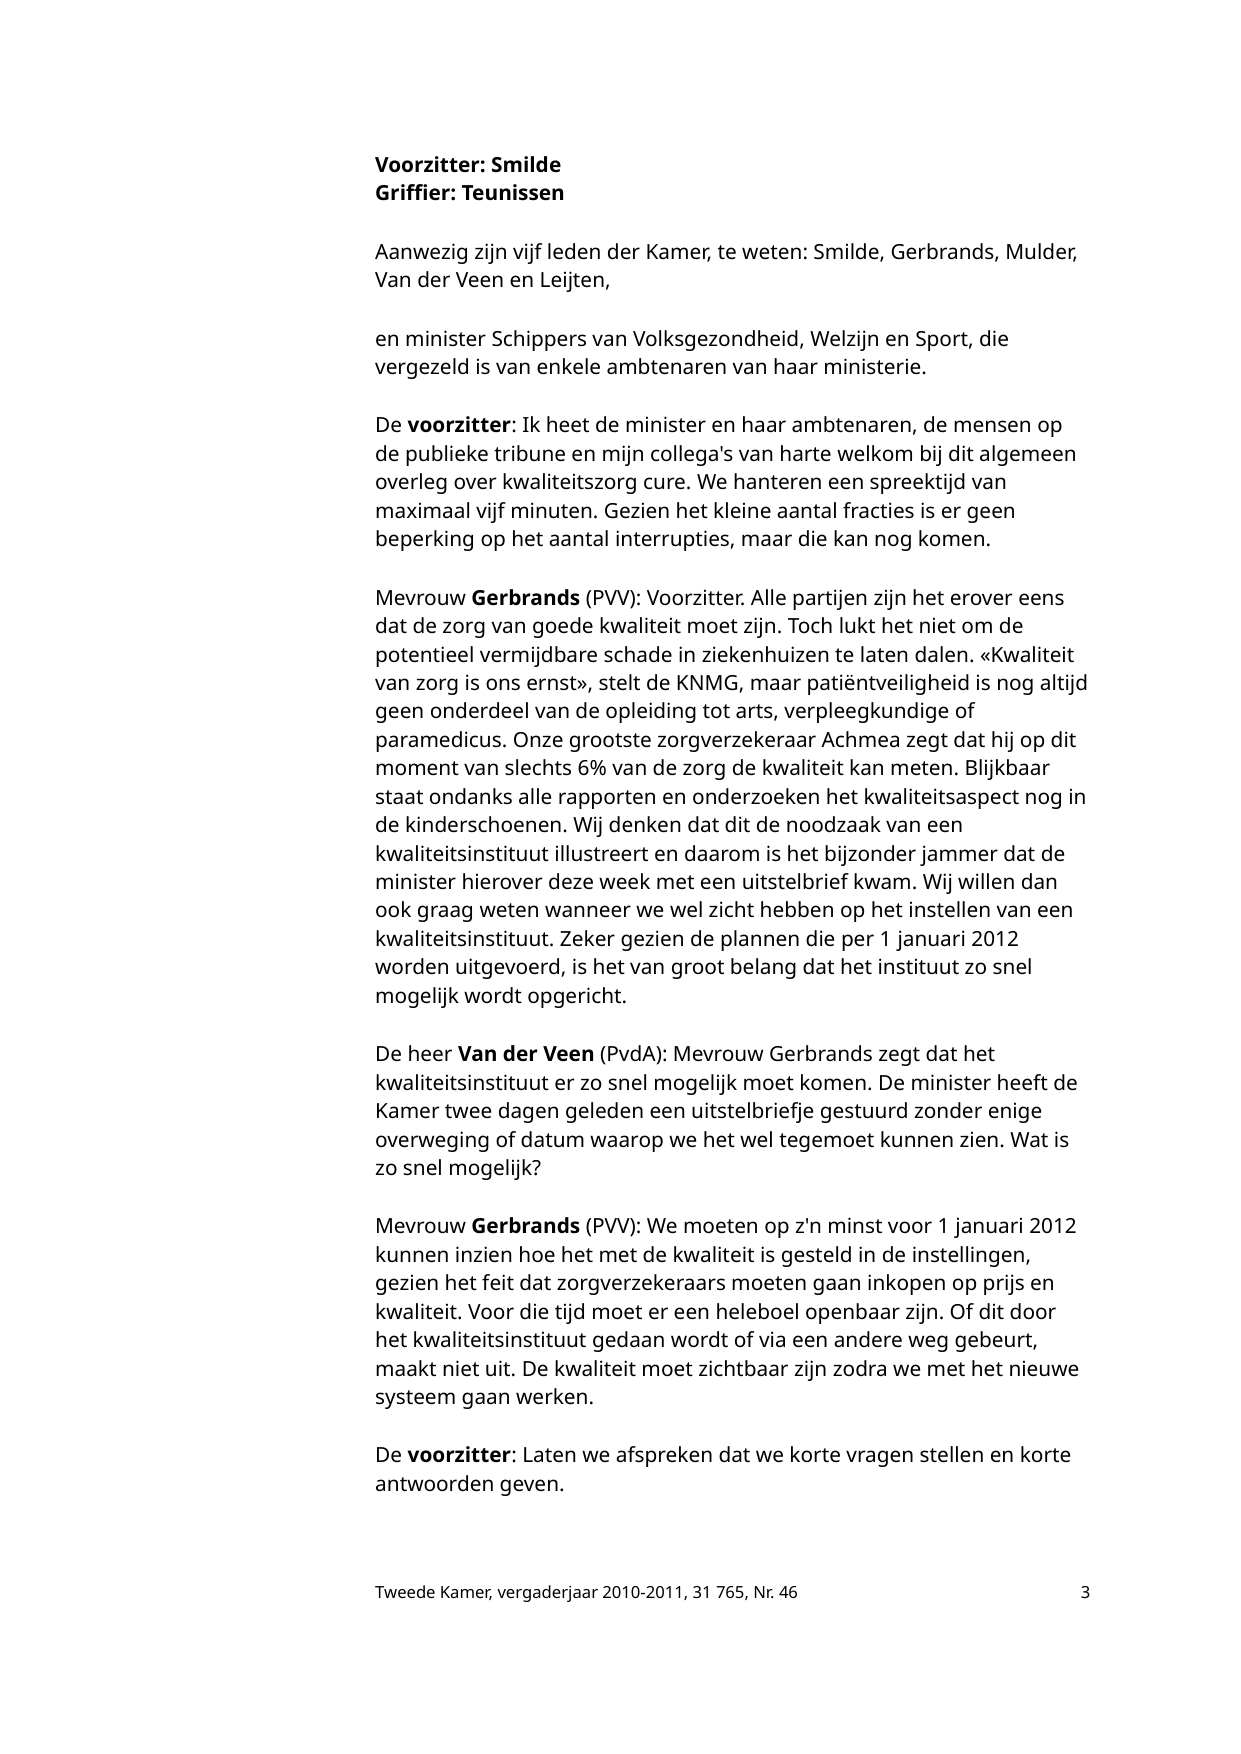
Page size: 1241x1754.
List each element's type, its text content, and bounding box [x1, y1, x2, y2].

text Aanwezig zijn vijf leden der Kamer, te weten: Smilde, Gerbrands, Mulder, Van der Veen en Leijten, [375, 237, 1090, 294]
text Mevrouw Gerbrands (PVV): We moeten op z'n minst voor 1 januari 2012 kunnen inzien hoe het met de kwaliteit is gesteld in de instellingen, gezien het feit dat zorgverzekeraars moeten gaan inkopen op prijs en kwaliteit. Voor die tijd moet er een heleboel openbaar zijn. Of dit door het kwaliteitsinstituut gedaan wordt of via een andere weg gebeurt, maakt niet uit. De kwaliteit moet zichtbaar zijn zodra we met het nieuwe systeem gaan werken. [375, 1212, 1090, 1411]
text Voorzitter: Smilde [375, 150, 1090, 178]
text en minister Schippers van Volksgezondheid, Welzijn en Sport, die vergezeld is van enkele ambtenaren van haar ministerie. [375, 324, 1090, 381]
text De heer Van der Veen (PvdA): Mevrouw Gerbrands zegt dat het kwaliteitsinstituut er zo snel mogelijk moet komen. De minister heeft de Kamer twee dagen geleden een uitstelbriefje gestuurd zonder enige overweging of datum waarop we het wel tegemoet kunnen zien. Wat is zo snel mogelijk? [375, 1039, 1090, 1182]
text De voorzitter: Laten we afspreken dat we korte vragen stellen en korte antwoorden geven. [375, 1441, 1090, 1497]
text Mevrouw Gerbrands (PVV): Voorzitter. Alle partijen zijn het erover eens dat de zorg van goede kwaliteit moet zijn. Toch lukt het niet om de potentieel vermijdbare schade in ziekenhuizen te laten dalen. «Kwaliteit van zorg is ons ernst», stelt de KNMG, maar patiëntveiligheid is nog altijd geen onderdeel van de opleiding tot arts, verpleegkundige of paramedicus. Onze grootste zorgverzekeraar Achmea zegt dat hij op dit moment van slechts 6% van de zorg de kwaliteit kan meten. Blijkbaar staat ondanks alle rapporten en onderzoeken het kwaliteitsaspect nog in de kinderschoenen. Wij denken dat dit de noodzaak van een kwaliteitsinstituut illustreert en daarom is het bijzonder jammer dat de minister hierover deze week met een uitstelbrief kwam. Wij willen dan ook graag weten wanneer we wel zicht hebben op het instellen van een kwaliteitsinstituut. Zeker gezien de plannen die per 1 januari 2012 worden uitgevoerd, is het van groot belang dat het instituut zo snel mogelijk wordt opgericht. [375, 583, 1090, 1009]
text De voorzitter: Ik heet de minister en haar ambtenaren, de mensen op de publieke tribune en mijn collega's van harte welkom bij dit algemeen overleg over kwaliteitszorg cure. We hanteren een spreektijd van maximaal vijf minuten. Gezien het kleine aantal fracties is er geen beperking op het aantal interrupties, maar die kan nog komen. [375, 411, 1090, 553]
text Griffier: Teunissen [375, 178, 1090, 207]
